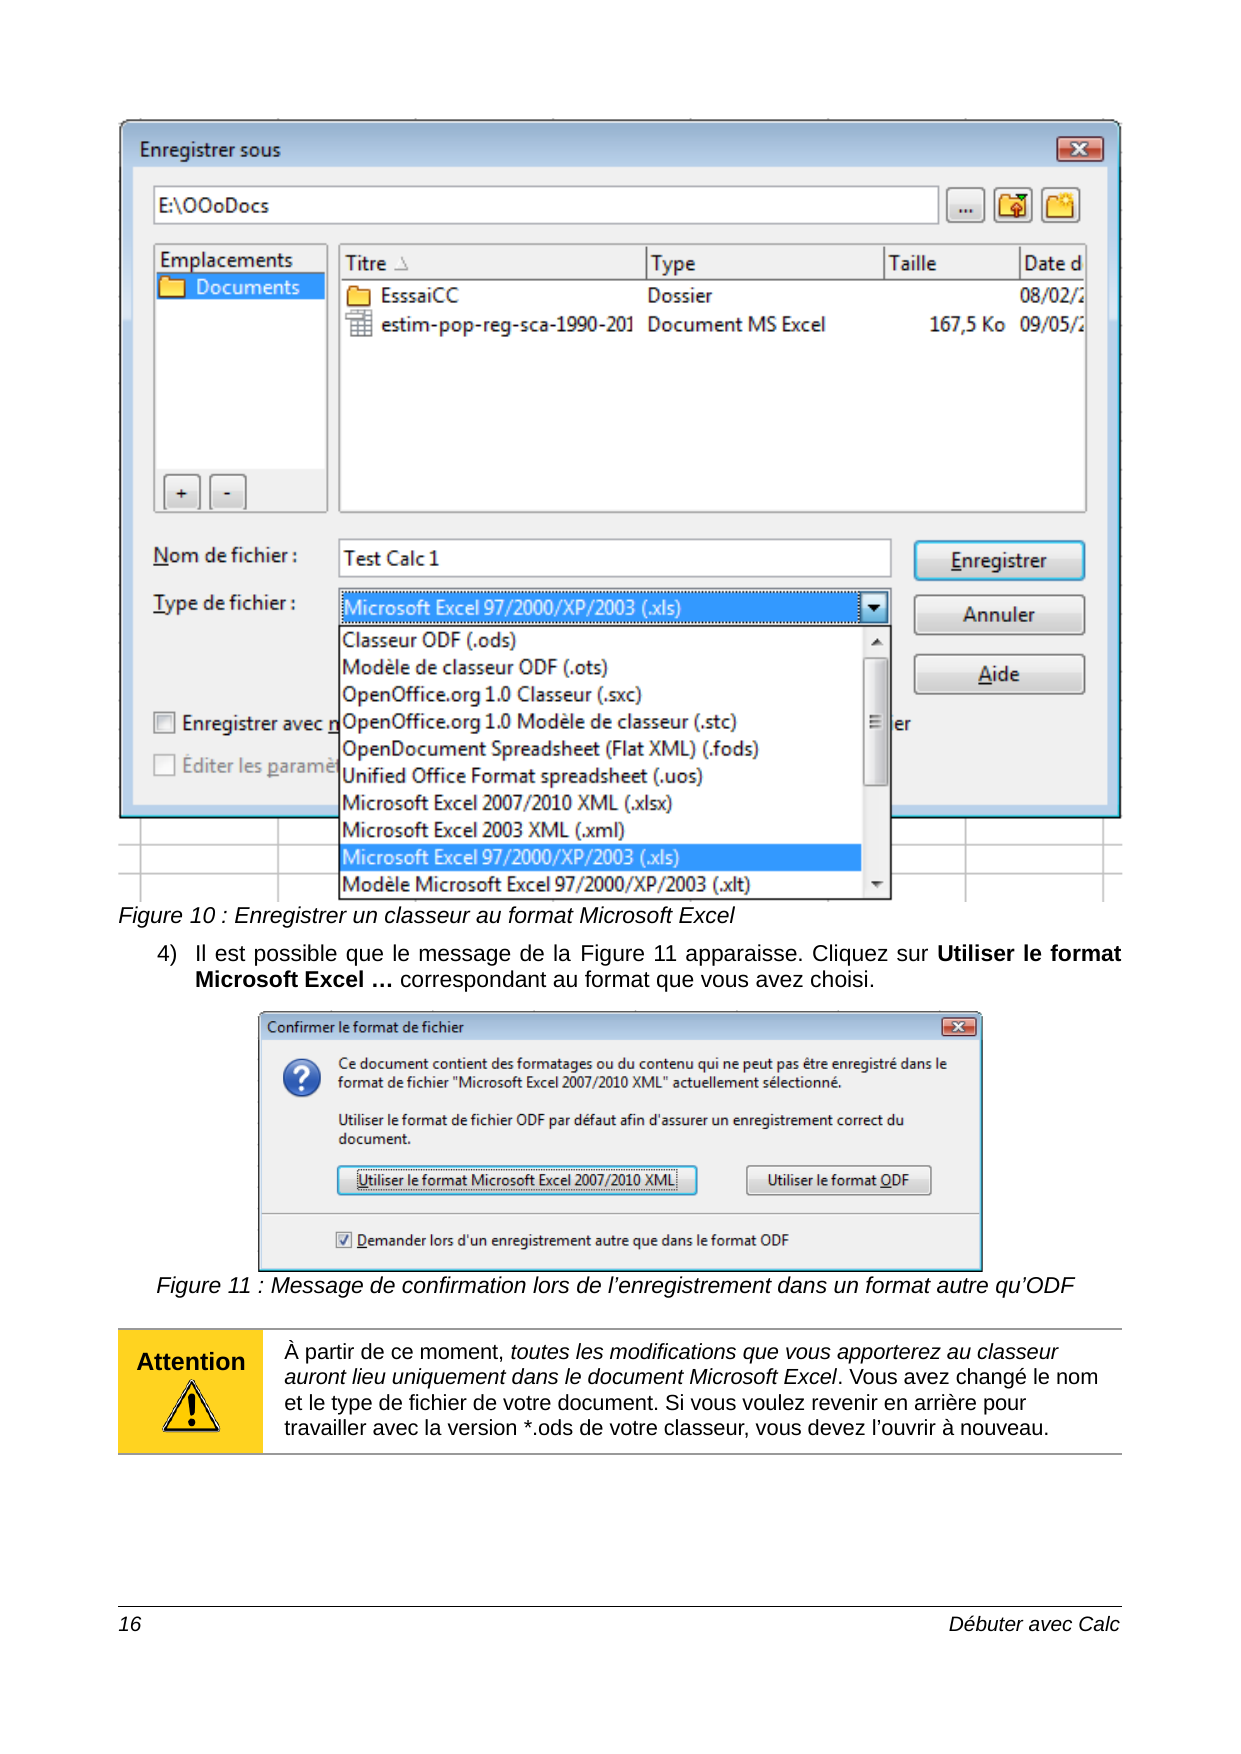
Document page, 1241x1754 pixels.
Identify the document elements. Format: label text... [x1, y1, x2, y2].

list Il est possible que le message de la Figure 11 apparaisse. Cliquez sur Utiliser le format Microsoft Excel … correspondant au format que vous avez choisi. [177, 940, 1122, 992]
picture [158, 1376, 224, 1436]
table_header Attention [118, 1330, 263, 1453]
picture [257, 1010, 983, 1272]
picture [118, 118, 1123, 902]
text Figure 11 : Message de confirmation lors de l’enregistrement dans un format autre qu’ODF [156, 1011, 1084, 1298]
table_header À partir de ce moment, toutes les modifications que vous apporterez au classeur auront lieu uniquement dans le document Microsoft Excel. Vous avez changé le nom et le type de fichier de votre document. Si vous voulez revenir en arrière pour travailler avec la version *.ods de votre classeur, vous devez l’ouvrir à nouveau. [264, 1330, 1122, 1453]
text Figure 10 : Enregistrer un classeur au format Microsoft Excel [118, 902, 1122, 928]
